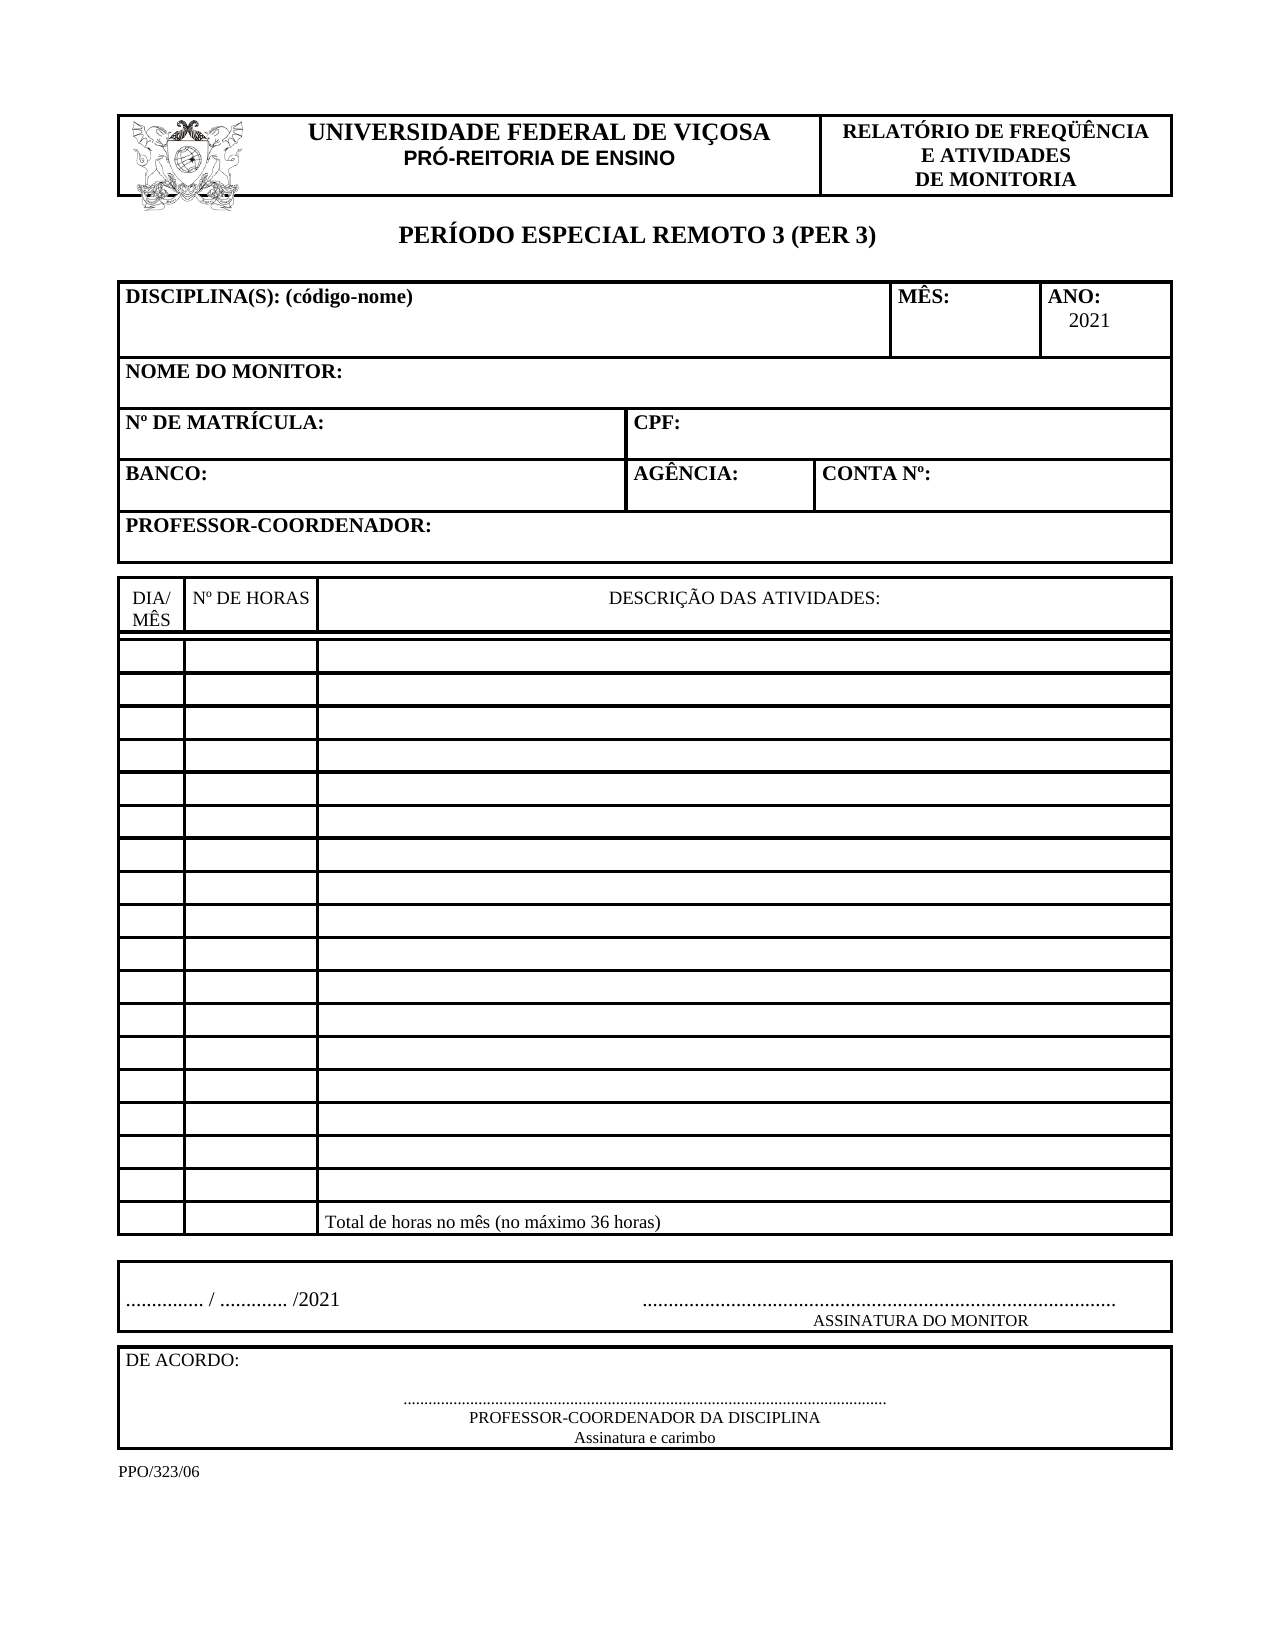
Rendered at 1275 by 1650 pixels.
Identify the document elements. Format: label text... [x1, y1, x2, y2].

table_header [212, 171, 227, 185]
table_cell [120, 1203, 183, 1233]
table_cell [319, 873, 1170, 902]
table_cell [120, 675, 183, 704]
table_cell [186, 1038, 316, 1068]
table_cell [186, 1137, 316, 1167]
table_header [120, 117, 258, 193]
text PPO/323/06 [118, 1462, 1157, 1481]
table_header RELATÓRIO DE FREQÜÊNCIA E ATIVIDADES DE MONITORIA [822, 117, 1170, 193]
table_cell [319, 741, 1170, 770]
table_cell Nº DE MATRÍCULA: [120, 410, 624, 458]
table_cell [186, 939, 316, 968]
table_cell [120, 1104, 183, 1134]
table_header DIA/MÊS [120, 579, 183, 630]
table_header [163, 186, 175, 193]
table_cell [319, 641, 1170, 671]
table_header [160, 157, 173, 177]
table_cell [120, 634, 1170, 638]
table_header [148, 171, 163, 185]
table_cell Total de horas no mês (no máximo 36 horas) [319, 1203, 1170, 1233]
table_header [183, 134, 193, 140]
table_cell [319, 972, 1170, 1002]
table_cell [120, 807, 183, 836]
table_cell [186, 873, 316, 902]
table_header MÊS: [892, 284, 1039, 356]
table_cell [120, 873, 183, 902]
table_cell PROFESSOR-COORDENADOR: [120, 513, 1170, 561]
table_header UNIVERSIDADE FEDERAL DE VIÇOSA PRÓ-REITORIA DE ENSINO [258, 117, 819, 193]
table_cell [319, 1104, 1170, 1134]
table_cell [319, 675, 1170, 704]
table_cell [120, 641, 183, 671]
table_cell [186, 1170, 316, 1200]
table_cell [319, 1071, 1170, 1101]
table_cell [319, 708, 1170, 737]
table_cell [186, 906, 316, 936]
table_cell [120, 972, 183, 1002]
table_cell [186, 741, 316, 770]
table_cell [319, 1137, 1170, 1167]
table_header [203, 157, 216, 176]
table_cell [120, 906, 183, 936]
table_cell [186, 1071, 316, 1101]
table_cell [319, 1170, 1170, 1200]
table_cell AGÊNCIA: [628, 461, 813, 509]
table_cell [120, 1137, 183, 1167]
table_cell CONTA Nº: [816, 461, 1170, 509]
table_cell [120, 939, 183, 968]
table_header [201, 186, 212, 193]
table_header ............... / ............. /2021 ........................................................................................... ASSINATURA DO MONITOR [120, 1263, 1170, 1330]
table_header DISCIPLINA(S): (código-nome) [120, 284, 889, 356]
table_cell [120, 741, 183, 770]
table_cell [186, 840, 316, 869]
table_header DE ACORDO: .................................................................................................................... PROFESSOR-COORDENADOR DA DISCIPLINA Assinatura e carimbo [120, 1349, 1170, 1447]
text PERÍODO ESPECIAL REMOTO 3 (PER 3) [118, 221, 1157, 249]
table_header DESCRIÇÃO DAS ATIVIDADES: [319, 579, 1170, 630]
table_cell [319, 840, 1170, 869]
table_cell [120, 1170, 183, 1200]
table_cell [319, 1005, 1170, 1034]
table_cell [120, 1038, 183, 1068]
table_cell CPF: [628, 410, 1170, 458]
table_cell [186, 1203, 316, 1233]
table_cell [120, 840, 183, 869]
table_cell [120, 1071, 183, 1101]
table_cell [186, 708, 316, 737]
table_cell [186, 641, 316, 671]
table_cell [319, 774, 1170, 803]
table_cell [319, 807, 1170, 836]
table_cell [186, 1005, 316, 1034]
table_cell [319, 1038, 1170, 1068]
table_cell BANCO: [120, 461, 624, 509]
table_cell NOME DO MONITOR: [120, 359, 1170, 407]
table_cell [186, 675, 316, 704]
table_cell [120, 1005, 183, 1034]
table_cell [120, 774, 183, 803]
table_cell [120, 708, 183, 737]
table_header ANO: 2021 [1042, 284, 1170, 356]
table_cell [186, 807, 316, 836]
table_cell [186, 972, 316, 1002]
table_header Nº DE HORAS [186, 579, 316, 630]
table_cell [319, 906, 1170, 936]
table_cell [186, 1104, 316, 1134]
table_cell [319, 939, 1170, 968]
table_cell [186, 774, 316, 803]
